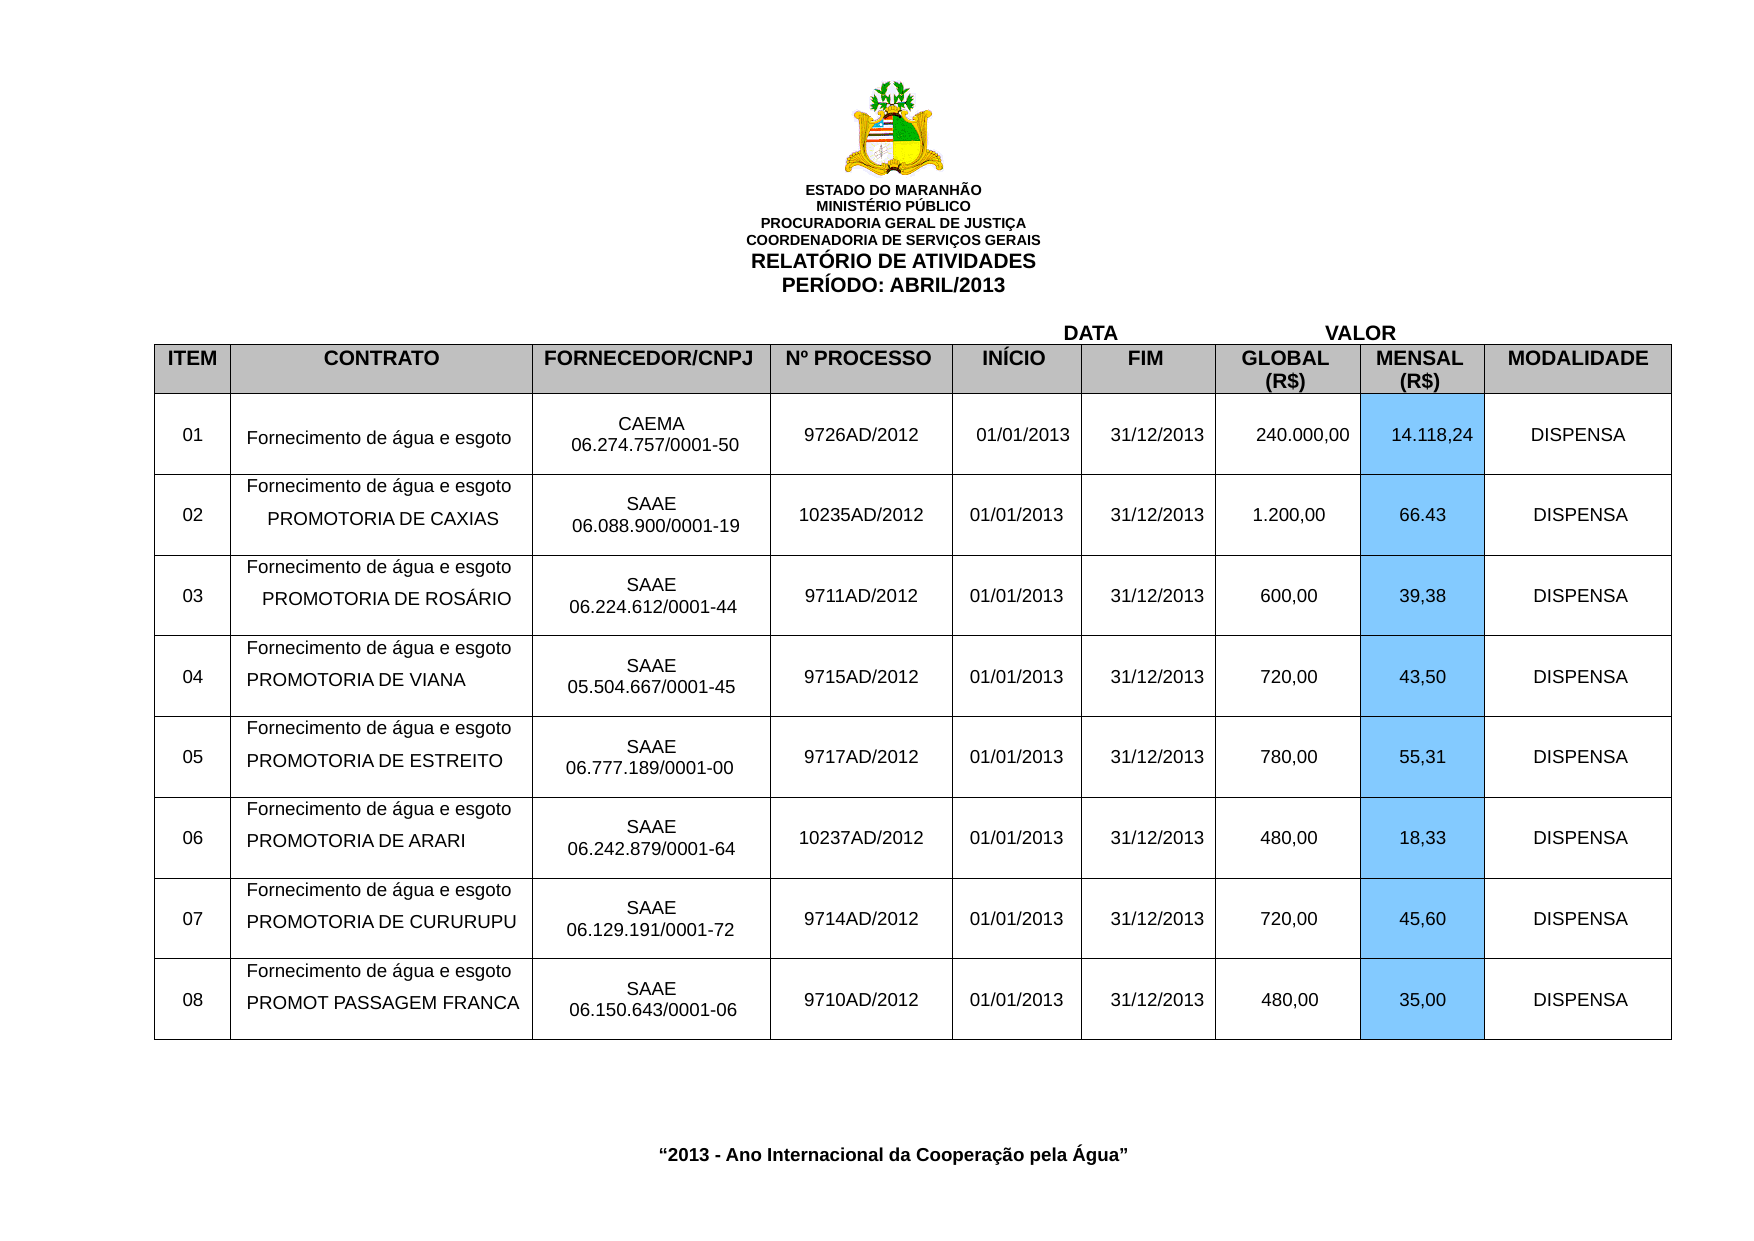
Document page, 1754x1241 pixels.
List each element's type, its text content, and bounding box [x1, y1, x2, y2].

table_cell 01 [155, 394, 230, 474]
table_cell 02 [155, 475, 230, 555]
table_cell 9726AD/2012 [771, 394, 952, 474]
table_cell SAAE 05.504.667/0001-45 [533, 636, 770, 716]
table_header FIM [1082, 345, 1215, 393]
table_cell DISPENSA [1485, 394, 1671, 474]
table_cell 480,00 [1216, 798, 1360, 878]
table_cell DISPENSA [1485, 798, 1671, 878]
table_cell 9715AD/2012 [771, 636, 952, 716]
table_cell 720,00 [1216, 636, 1360, 716]
table_cell 720,00 [1216, 879, 1360, 958]
table_cell 35,00 [1361, 959, 1484, 1039]
table_header MODALIDADE [1485, 345, 1671, 393]
table_cell CAEMA 06.274.757/0001-50 [533, 394, 770, 474]
table_cell DISPENSA [1485, 636, 1671, 716]
table_cell Fornecimento de água e esgoto PROMOTORIA DE CURURUPU [231, 879, 532, 958]
text PERÍODO: ABRIL/2013 [148, 272, 1639, 296]
table_cell 01/01/2013 [953, 879, 1081, 958]
table_cell 08 [155, 959, 230, 1039]
table_cell SAAE 06.242.879/0001-64 [533, 798, 770, 878]
table_cell SAAE 06.150.643/0001-06 [533, 959, 770, 1039]
table_cell 01/01/2013 [953, 717, 1081, 797]
table_cell SAAE 06.777.189/0001-00 [533, 717, 770, 797]
table_cell DISPENSA [1485, 717, 1671, 797]
table_cell SAAE 06.129.191/0001-72 [533, 879, 770, 958]
table_cell DISPENSA [1485, 475, 1671, 555]
table_cell 31/12/2013 [1082, 475, 1215, 555]
table_cell 31/12/2013 [1082, 717, 1215, 797]
table_cell SAAE 06.088.900/0001-19 [533, 475, 770, 555]
table_cell 01/01/2013 [953, 959, 1081, 1039]
table_cell Fornecimento de água e esgoto PROMOTORIA DE VIANA [231, 636, 532, 716]
table_cell SAAE 06.224.612/0001-44 [533, 556, 770, 635]
table_cell 31/12/2013 [1082, 798, 1215, 878]
table_header ITEM [155, 345, 230, 393]
table_cell 55,31 [1361, 717, 1484, 797]
picture [839, 75, 948, 182]
text DATA VALOR [148, 320, 1639, 344]
table_cell 9711AD/2012 [771, 556, 952, 635]
table_header MENSAL (R$) [1361, 345, 1484, 393]
table_cell DISPENSA [1485, 959, 1671, 1039]
table_cell 04 [155, 636, 230, 716]
table_cell Fornecimento de água e esgoto PROMOT PASSAGEM FRANCA [231, 959, 532, 1039]
table_header CONTRATO [231, 345, 532, 393]
table_cell 9710AD/2012 [771, 959, 952, 1039]
table_cell 07 [155, 879, 230, 958]
table_cell 05 [155, 717, 230, 797]
table_cell 01/01/2013 [953, 556, 1081, 635]
table_header FORNECEDOR/CNPJ [533, 345, 770, 393]
table_cell 31/12/2013 [1082, 959, 1215, 1039]
table_cell 01/01/2013 [953, 475, 1081, 555]
text RELATÓRIO DE ATIVIDADES [148, 248, 1639, 272]
table_cell 01/01/2013 [953, 636, 1081, 716]
table_cell 9717AD/2012 [771, 717, 952, 797]
table_cell 01/01/2013 [953, 798, 1081, 878]
table_cell DISPENSA [1485, 879, 1671, 958]
table_cell Fornecimento de água e esgoto PROMOTORIA DE ARARI [231, 798, 532, 878]
table_cell 39,38 [1361, 556, 1484, 635]
table_cell 43,50 [1361, 636, 1484, 716]
table_cell 18,33 [1361, 798, 1484, 878]
table_cell 14.118,24 [1361, 394, 1484, 474]
table_header Nº PROCESSO [771, 345, 952, 393]
table_cell Fornecimento de água e esgoto [231, 394, 532, 474]
table_cell 9714AD/2012 [771, 879, 952, 958]
table_cell 06 [155, 798, 230, 878]
table_cell 240.000,00 [1216, 394, 1360, 474]
table_cell 66.43 [1361, 475, 1484, 555]
table_cell 780,00 [1216, 717, 1360, 797]
table_cell 1.200,00 [1216, 475, 1360, 555]
table_cell 600,00 [1216, 556, 1360, 635]
table_cell 10237AD/2012 [771, 798, 952, 878]
table_cell 31/12/2013 [1082, 394, 1215, 474]
table_cell Fornecimento de água e esgoto PROMOTORIA DE ROSÁRIO [231, 556, 532, 635]
table_cell DISPENSA [1485, 556, 1671, 635]
table_cell Fornecimento de água e esgoto PROMOTORIA DE CAXIAS [231, 475, 532, 555]
table_cell 45,60 [1361, 879, 1484, 958]
table_header GLOBAL (R$) [1216, 345, 1360, 393]
table_cell 10235AD/2012 [771, 475, 952, 555]
table_cell 01/01/2013 [953, 394, 1081, 474]
table_cell Fornecimento de água e esgoto PROMOTORIA DE ESTREITO [231, 717, 532, 797]
table_cell 31/12/2013 [1082, 879, 1215, 958]
table_cell 03 [155, 556, 230, 635]
table_cell 31/12/2013 [1082, 636, 1215, 716]
table_header INÍCIO [953, 345, 1081, 393]
table_cell 31/12/2013 [1082, 556, 1215, 635]
table_cell 480,00 [1216, 959, 1360, 1039]
